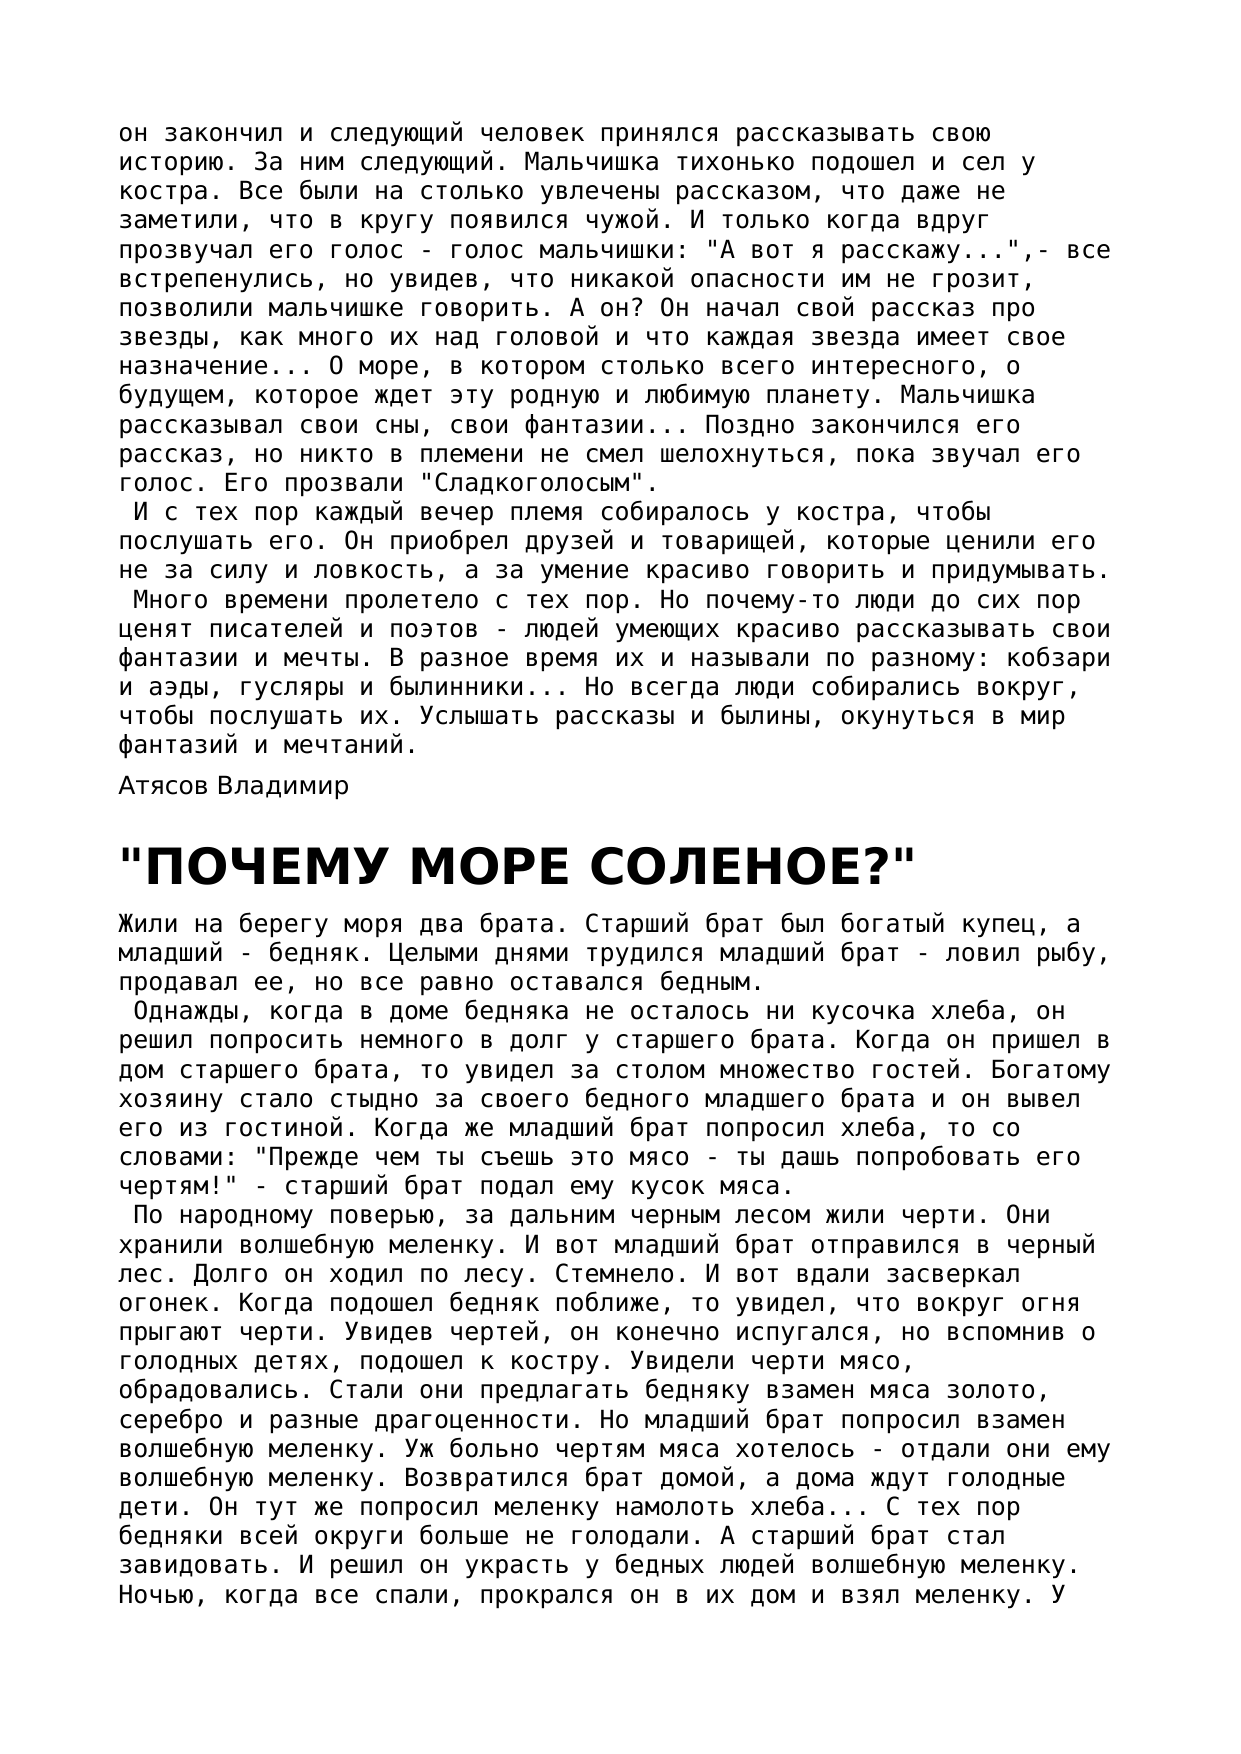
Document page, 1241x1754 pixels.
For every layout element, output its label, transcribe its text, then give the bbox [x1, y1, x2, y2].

subtitle "ПОЧЕМУ МОРЕ СОЛЕНОЕ?" [118, 838, 1122, 896]
text Атясов Владимир [118, 772, 1122, 801]
text он закончил и следующий человек принялся рассказывать свою историю. За ним следующий. Мальчишка тихонько подошел и сел у костра. Все были на столько увлечены рассказом, что даже не заметили, что в кругу появился чужой. И только когда вдруг прозвучал его голос - голос мальчишки: "А вот я расскажу...",- все встрепенулись, но увидев, что никакой опасности им не грозит, позволили мальчишке говорить. А он? Он начал свой рассказ про звезды, как много их над головой и что каждая звезда имеет свое назначение... О море, в котором столько всего интересного, о будущем, которое ждет эту родную и любимую планету. Мальчишка рассказывал свои сны, свои фантазии... Поздно закончился его рассказ, но никто в племени не смел шелохнуться, пока звучал его голос. Его прозвали "Сладкоголосым". И с тех пор каждый вечер племя собиралось у костра, чтобы послушать его. Он приобрел друзей и товарищей, которые ценили его не за силу и ловкость, а за умение красиво говорить и придумывать. Много времени пролетело с тех пор. Но почему-то люди до сих пор ценят писателей и поэтов - людей умеющих красиво рассказывать свои фантазии и мечты. В разное время их и называли по разному: кобзари и аэды, гусляры и былинники... Но всегда люди собирались вокруг, чтобы послушать их. Услышать рассказы и былины, окунуться в мир фантазий и мечтаний. [118, 118, 1122, 760]
text Жили на берегу моря два брата. Старший брат был богатый купец, а младший - бедняк. Целыми днями трудился младший брат - ловил рыбу, продавал ее, но все равно оставался бедным. Однажды, когда в доме бедняка не осталось ни кусочка хлеба, он решил попросить немного в долг у старшего брата. Когда он пришел в дом старшего брата, то увидел за столом множество гостей. Богатому хозяину стало стыдно за своего бедного младшего брата и он вывел его из гостиной. Когда же младший брат попросил хлеба, то со словами: "Прежде чем ты съешь это мясо - ты дашь попробовать его чертям!" - старший брат подал ему кусок мяса. По народному поверью, за дальним черным лесом жили черти. Они хранили волшебную меленку. И вот младший брат отправился в черный лес. Долго он ходил по лесу. Стемнело. И вот вдали засверкал огонек. Когда подошел бедняк поближе, то увидел, что вокруг огня прыгают черти. Увидев чертей, он конечно испугался, но вспомнив о голодных детях, подошел к костру. Увидели черти мясо, обрадовались. Стали они предлагать бедняку взамен мяса золото, серебро и разные драгоценности. Но младший брат попросил взамен волшебную меленку. Уж больно чертям мяса хотелось - отдали они ему волшебную меленку. Возвратился брат домой, а дома ждут голодные дети. Он тут же попросил меленку намолоть хлеба... С тех пор бедняки всей округи больше не голодали. А старший брат стал завидовать. И решил он украсть у бедных людей волшебную меленку. Ночью, когда все спали, прокрался он в их дом и взял меленку. У [118, 909, 1122, 1609]
